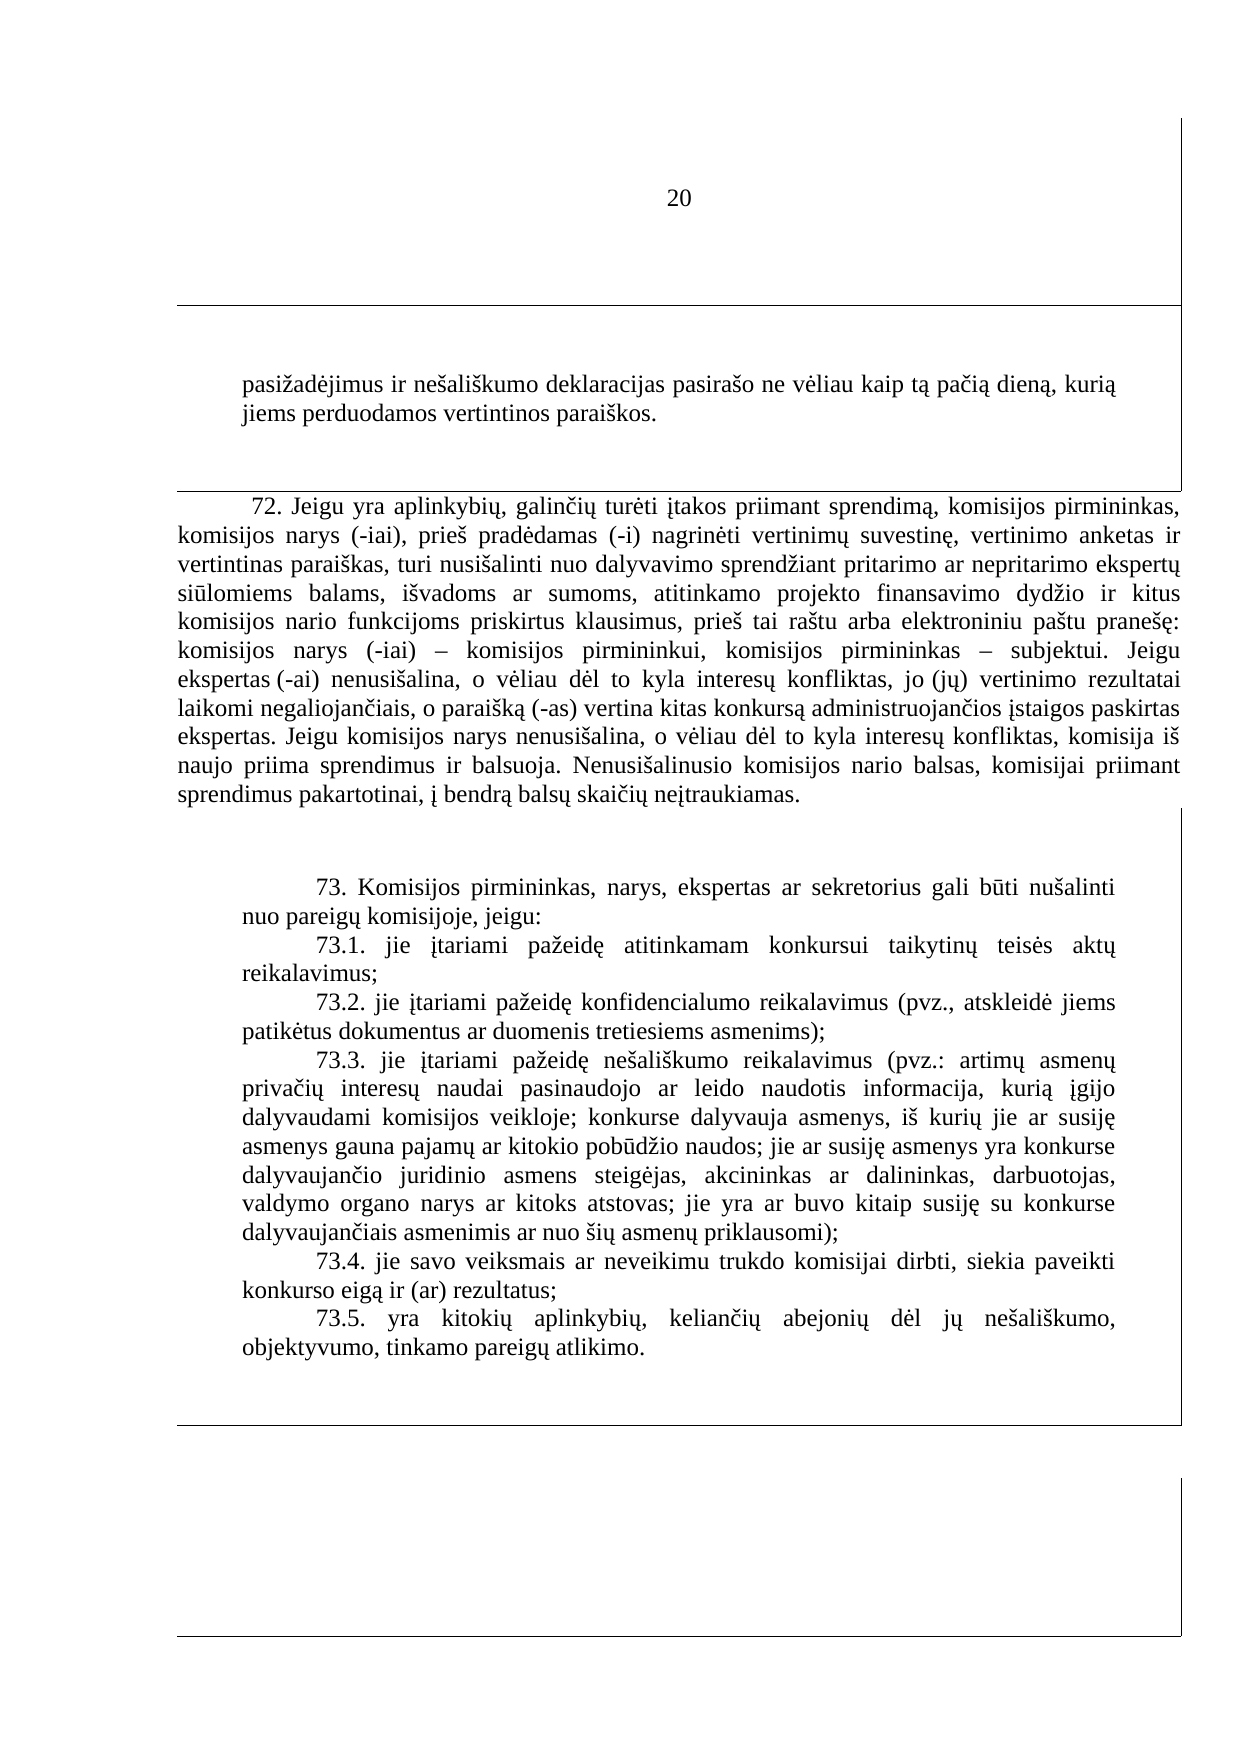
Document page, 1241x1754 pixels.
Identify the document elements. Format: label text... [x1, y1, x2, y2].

text 72. Jeigu yra aplinkybių, galinčių turėti įtakos priimant sprendimą, komisijos pirmininkas, komisijos narys (-iai), prieš pradėdamas (-i) nagrinėti vertinimų suvestinę, vertinimo anketas ir vertintinas paraiškas, turi nusišalinti nuo dalyvavimo sprendžiant pritarimo ar nepritarimo ekspertų siūlomiems balams, išvadoms ar sumoms, atitinkamo projekto finansavimo dydžio ir kitus komisijos nario funkcijoms priskirtus klausimus, prieš tai raštu arba elektroniniu paštu pranešę: komisijos narys (-iai) – komisijos pirmininkui, komisijos pirmininkas – subjektui. Jeigu ekspertas (‑ai) nenusišalina, o vėliau dėl to kyla interesų konfliktas, jo (jų) vertinimo rezultatai laikomi negaliojančiais, o paraišką (-as) vertina kitas konkursą administruojančios įstaigos paskirtas ekspertas. Jeigu komisijos narys nenusišalina, o vėliau dėl to kyla interesų konfliktas, komisija iš naujo priima sprendimus ir balsuoja. Nenusišalinusio komisijos nario balsas, komisijai priimant sprendimus pakartotinai, į bendrą balsų skaičių neįtraukiamas. [177, 491, 1181, 808]
text 73.1. jie įtariami pažeidę atitinkamam konkursui taikytinų teisės aktų reikalavimus; [177, 930, 1181, 987]
text 73.4. jie savo veiksmais ar neveikimu trukdo komisijai dirbti, siekia paveikti konkurso eigą ir (ar) rezultatus; [177, 1246, 1181, 1303]
text 73.2. jie įtariami pažeidę konfidencialumo reikalavimus (pvz., atskleidė jiems patikėtus dokumentus ar duomenis tretiesiems asmenims); [177, 987, 1181, 1045]
text pasižadėjimus ir nešališkumo deklaracijas pasirašo ne vėliau kaip tą pačią dieną, kurią jiems perduodamos vertintinos paraiškos. [177, 305, 1181, 491]
text 73.5. yra kitokių aplinkybių, keliančių abejonių dėl jų nešališkumo, objektyvumo, tinkamo pareigų atlikimo. [177, 1303, 1181, 1425]
text 73.3. jie įtariami pažeidę nešališkumo reikalavimus (pvz.: artimų asmenų privačių interesų naudai pasinaudojo ar leido naudotis informacija, kurią įgijo dalyvaudami komisijos veikloje; konkurse dalyvauja asmenys, iš kurių jie ar susiję asmenys gauna pajamų ar kitokio pobūdžio naudos; jie ar susiję asmenys yra konkurse dalyvaujančio juridinio asmens steigėjas, akcininkas ar dalininkas, darbuotojas, valdymo organo narys ar kitoks atstovas; jie yra ar buvo kitaip susiję su konkurse dalyvaujančiais asmenimis ar nuo šių asmenų priklausomi); [177, 1045, 1181, 1246]
text 73. Komisijos pirmininkas, narys, ekspertas ar sekretorius gali būti nušalinti nuo pareigų komisijoje, jeigu: [177, 808, 1181, 930]
